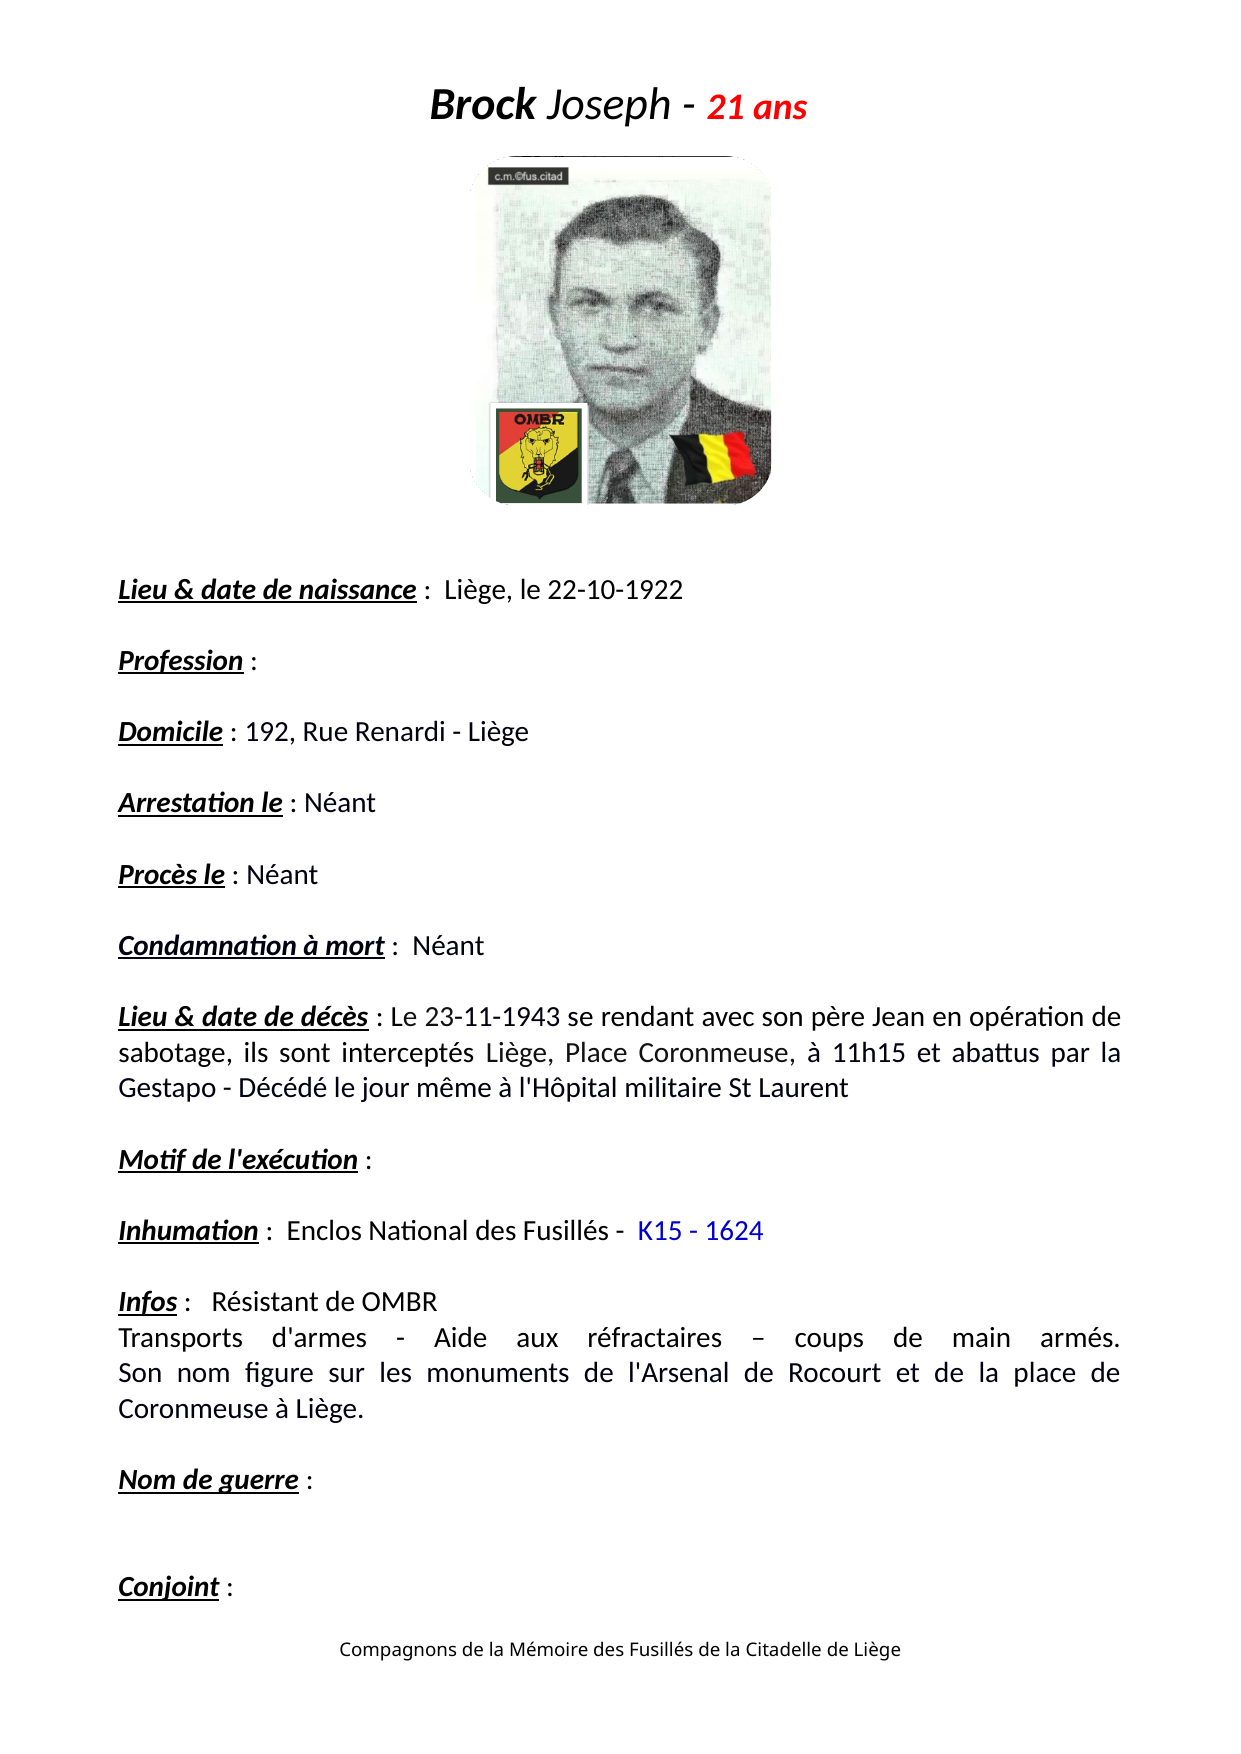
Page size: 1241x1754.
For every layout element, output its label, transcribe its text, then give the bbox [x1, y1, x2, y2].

text Nom de guerre : [118, 1461, 1122, 1497]
text Lieu & date de naissance : Liège, le 22-10-1922 [118, 571, 1122, 606]
text Inhumation : Enclos National des Fusillés - K15 - 1624 [118, 1212, 1122, 1248]
text Conjoint : [118, 1568, 1122, 1604]
text Lieu & date de décès : Le 23-11-1943 se rendant avec son père Jean en opération de sabotage, ils sont interceptés Liège, Place Coronmeuse, à 11h15 et abattus par la Gestapo - Décédé le jour même à l'Hôpital militaire St Laurent [118, 998, 1122, 1105]
text Arrestation le : Néant [118, 784, 1122, 820]
text Motif de l'exécution : [118, 1141, 1122, 1176]
text Procès le : Néant [118, 856, 1122, 891]
text Brock Joseph - 21 ans [118, 75, 1122, 131]
text Domicile : 192, Rue Renardi - Liège [118, 713, 1122, 749]
text Transports d'armes - Aide aux réfractaires – coups de main armés. Son nom figure sur les monuments de l'Arsenal de Rocourt et de la place de Coronmeuse à Liège. [118, 1319, 1122, 1426]
text Profession : [118, 642, 1122, 678]
text Infos : Résistant de OMBR [118, 1283, 1122, 1319]
text Condamnation à mort : Néant [118, 927, 1122, 963]
